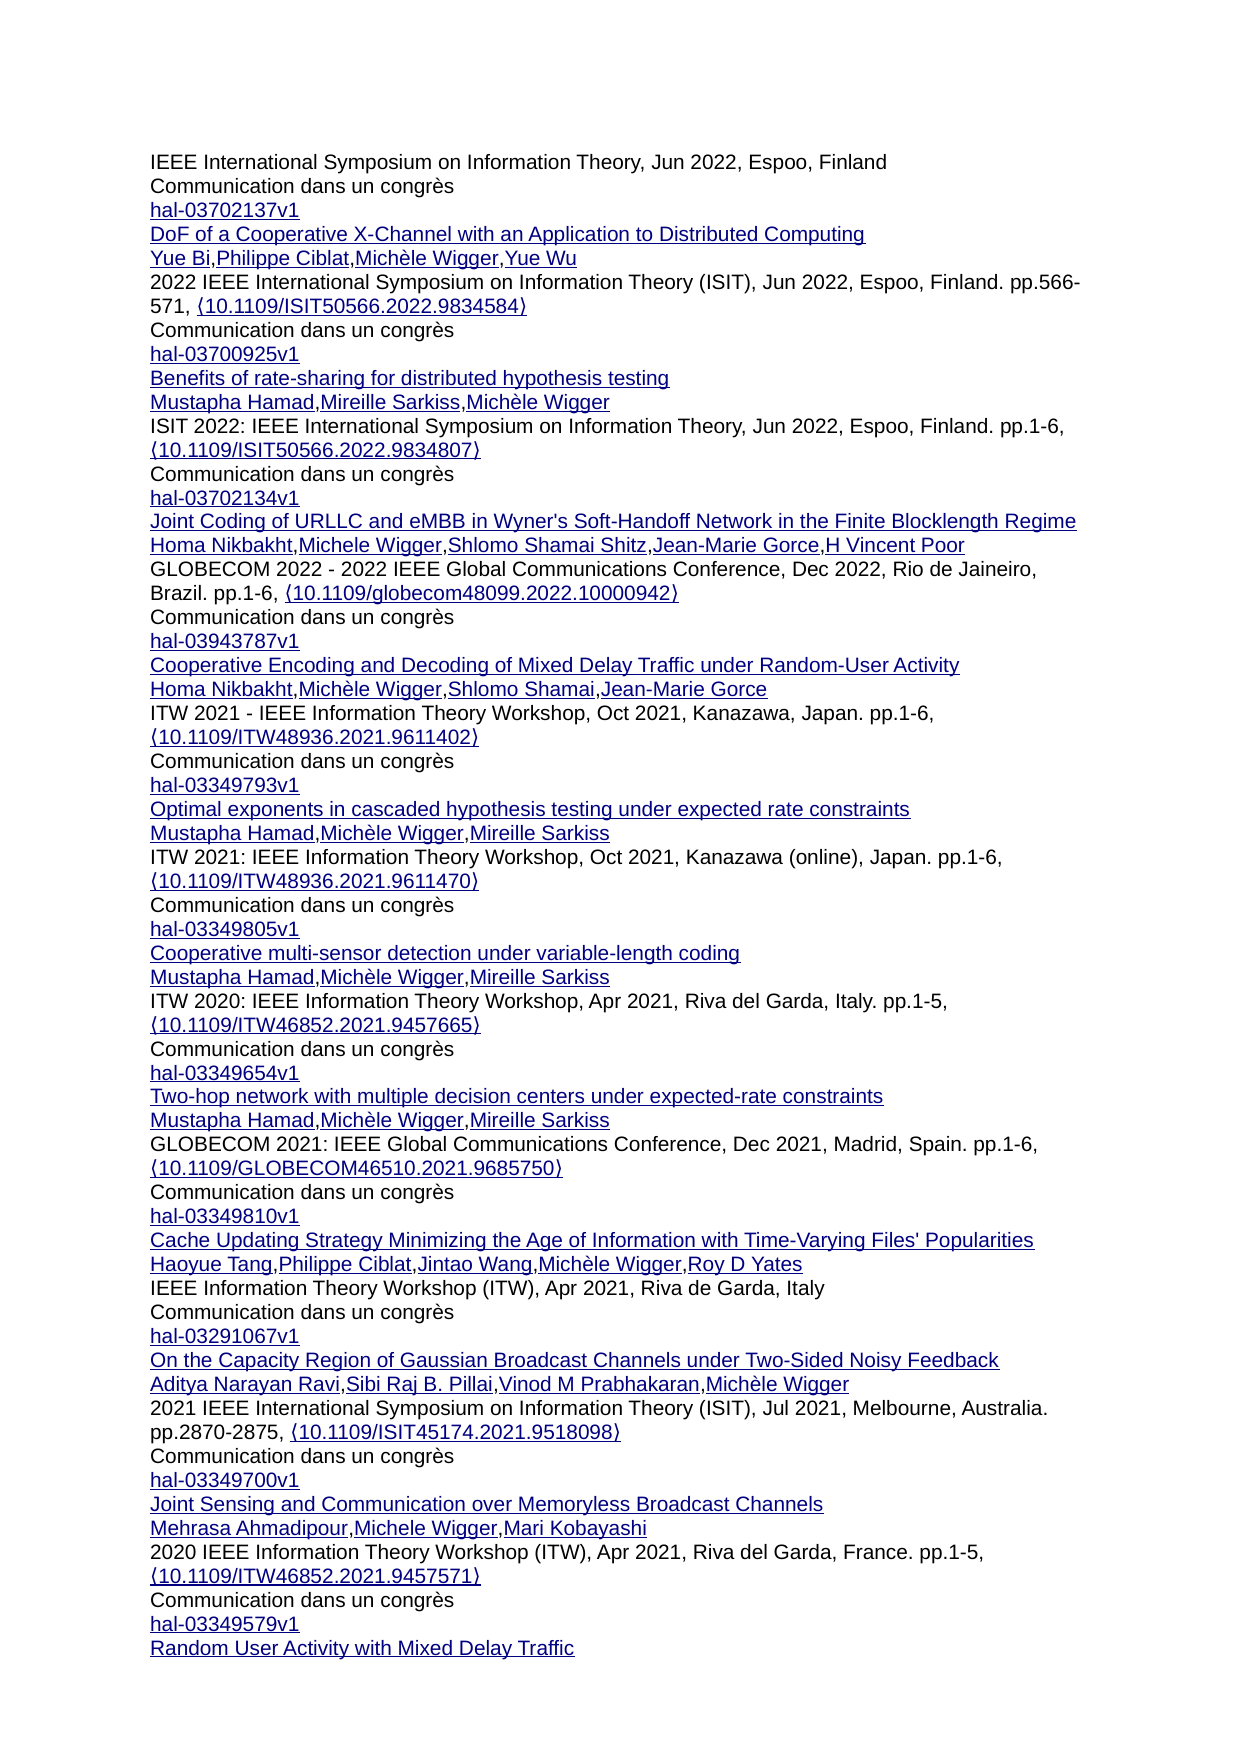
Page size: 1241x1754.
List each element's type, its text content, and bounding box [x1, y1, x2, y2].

table_cell Cache Updating Strategy Minimizing the Age of Information with Time-Varying Files' Popularities Haoyue Tang,Philippe Ciblat,Jintao Wang,Michèle Wigger,Roy D Yates IEEE Information Theory Workshop (ITW), Apr 2021, Riva de Garda, Italy Communication dans un congrès hal-03291067v1 [150, 1228, 1090, 1348]
table_cell Cooperative Encoding and Decoding of Mixed Delay Traffic under Random-User Activity Homa Nikbakht,Michèle Wigger,Shlomo Shamai,Jean-Marie Gorce ITW 2021 - IEEE Information Theory Workshop, Oct 2021, Kanazawa, Japan. pp.1-6, ⟨10.1109/ITW48936.2021.9611402⟩ Communication dans un congrès hal-03349793v1 [150, 653, 1090, 797]
table_cell Joint Coding of URLLC and eMBB in Wyner's Soft-Handoff Network in the Finite Blocklength Regime Homa Nikbakht,Michele Wigger,Shlomo Shamai Shitz,Jean-Marie Gorce,H Vincent Poor GLOBECOM 2022 - 2022 IEEE Global Communications Conference, Dec 2022, Rio de Jaineiro, Brazil. pp.1-6, ⟨10.1109/globecom48099.2022.10000942⟩ Communication dans un congrès hal-03943787v1 [150, 509, 1090, 653]
table_cell Random User Activity with Mixed Delay Traffic [150, 1635, 1090, 1659]
table_cell DoF of a Cooperative X-Channel with an Application to Distributed Computing Yue Bi,Philippe Ciblat,Michèle Wigger,Yue Wu 2022 IEEE International Symposium on Information Theory (ISIT), Jun 2022, Espoo, Finland. pp.566-571, ⟨10.1109/ISIT50566.2022.9834584⟩ Communication dans un congrès hal-03700925v1 [150, 222, 1090, 366]
table_cell Cooperative multi-sensor detection under variable-length coding Mustapha Hamad,Michèle Wigger,Mireille Sarkiss ITW 2020: IEEE Information Theory Workshop, Apr 2021, Riva del Garda, Italy. pp.1-5, ⟨10.1109/ITW46852.2021.9457665⟩ Communication dans un congrès hal-03349654v1 [150, 941, 1090, 1084]
table_cell Joint Sensing and Communication over Memoryless Broadcast Channels Mehrasa Ahmadipour,Michele Wigger,Mari Kobayashi 2020 IEEE Information Theory Workshop (ITW), Apr 2021, Riva del Garda, France. pp.1-5, ⟨10.1109/ITW46852.2021.9457571⟩ Communication dans un congrès hal-03349579v1 [150, 1492, 1090, 1635]
table_cell Benefits of rate-sharing for distributed hypothesis testing Mustapha Hamad,Mireille Sarkiss,Michèle Wigger ISIT 2022: IEEE International Symposium on Information Theory, Jun 2022, Espoo, Finland. pp.1-6, ⟨10.1109/ISIT50566.2022.9834807⟩ Communication dans un congrès hal-03702134v1 [150, 366, 1090, 509]
table_cell Two-hop network with multiple decision centers under expected-rate constraints Mustapha Hamad,Michèle Wigger,Mireille Sarkiss GLOBECOM 2021: IEEE Global Communications Conference, Dec 2021, Madrid, Spain. pp.1-6, ⟨10.1109/GLOBECOM46510.2021.9685750⟩ Communication dans un congrès hal-03349810v1 [150, 1084, 1090, 1228]
table_cell On the Capacity Region of Gaussian Broadcast Channels under Two-Sided Noisy Feedback Aditya Narayan Ravi,Sibi Raj B. Pillai,Vinod M Prabhakaran,Michèle Wigger 2021 IEEE International Symposium on Information Theory (ISIT), Jul 2021, Melbourne, Australia. pp.2870-2875, ⟨10.1109/ISIT45174.2021.9518098⟩ Communication dans un congrès hal-03349700v1 [150, 1348, 1090, 1492]
table_cell Optimal exponents in cascaded hypothesis testing under expected rate constraints Mustapha Hamad,Michèle Wigger,Mireille Sarkiss ITW 2021: IEEE Information Theory Workshop, Oct 2021, Kanazawa (online), Japan. pp.1-6, ⟨10.1109/ITW48936.2021.9611470⟩ Communication dans un congrès hal-03349805v1 [150, 797, 1090, 941]
table_cell IEEE International Symposium on Information Theory, Jun 2022, Espoo, Finland Communication dans un congrès hal-03702137v1 [150, 150, 1090, 222]
